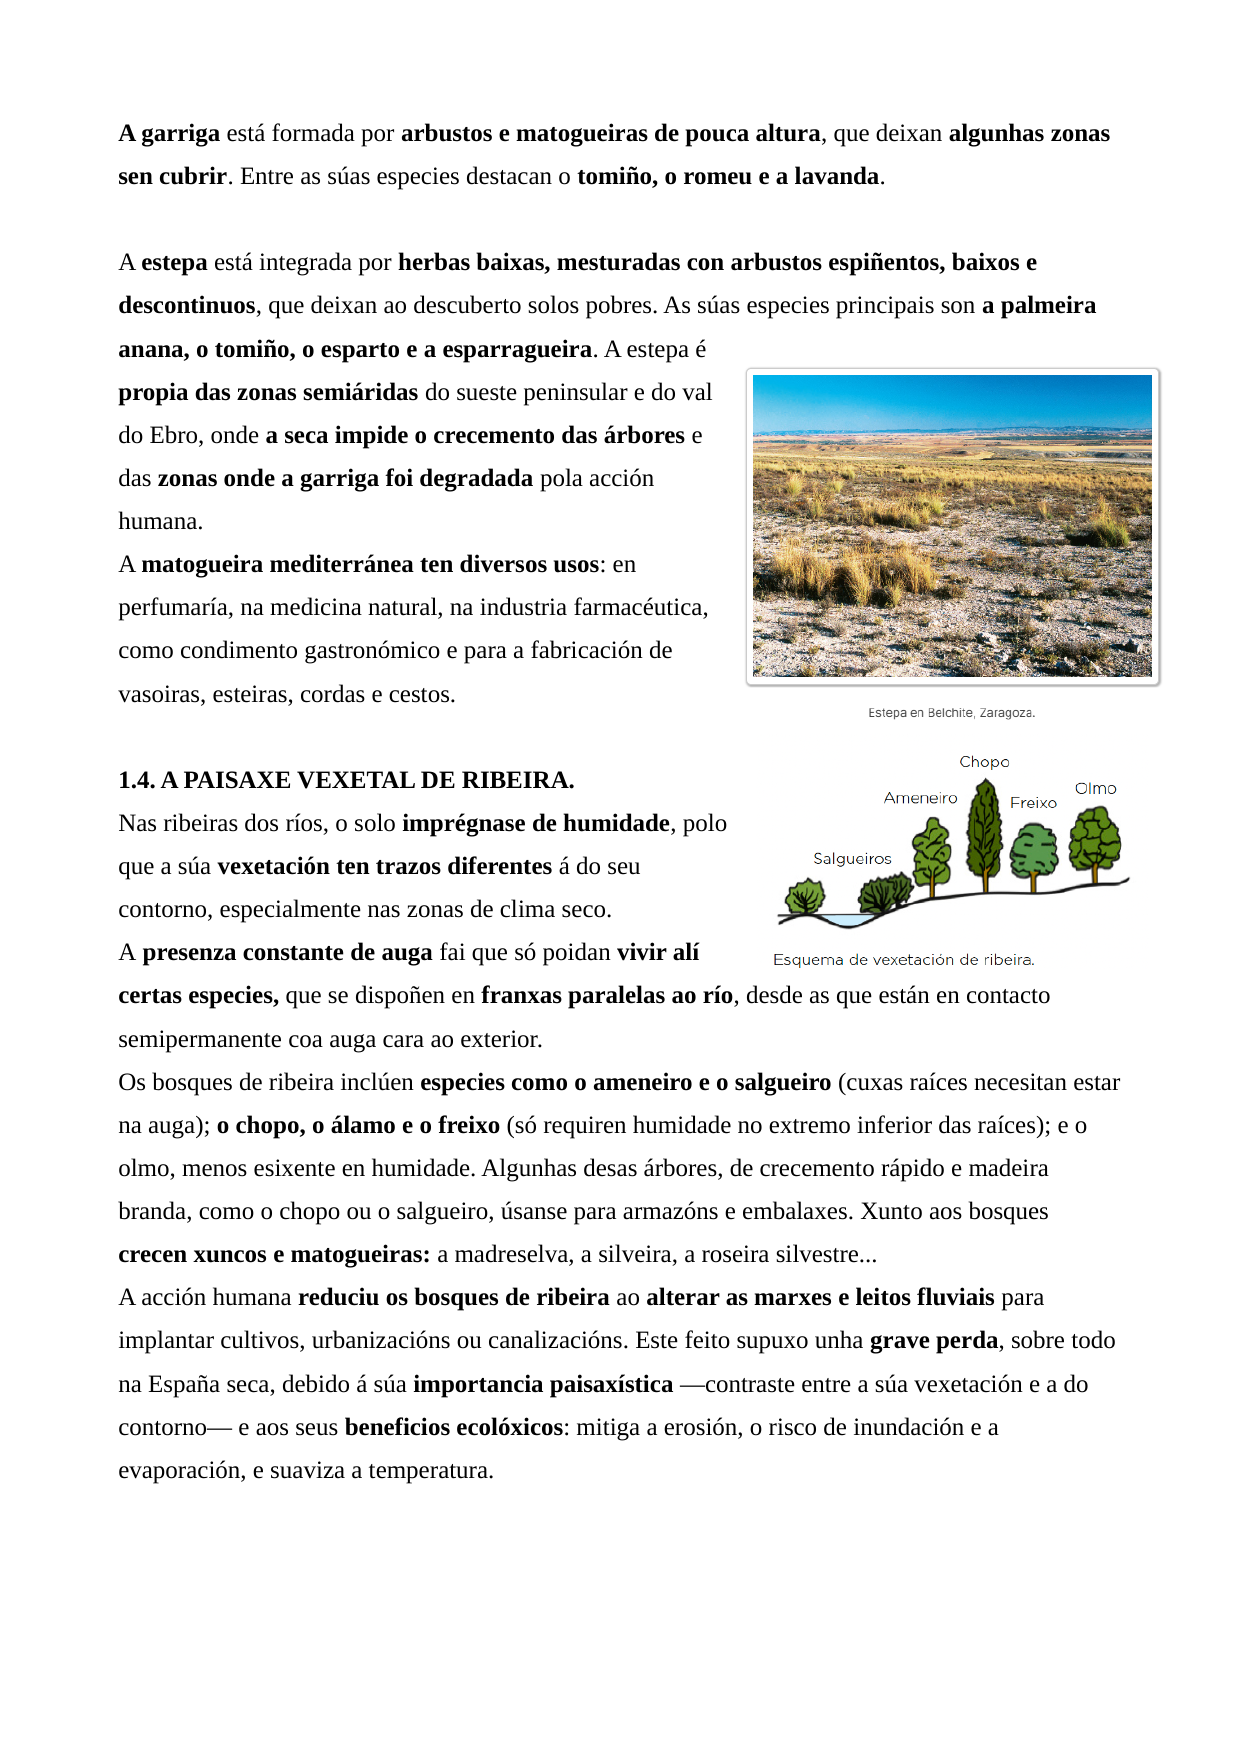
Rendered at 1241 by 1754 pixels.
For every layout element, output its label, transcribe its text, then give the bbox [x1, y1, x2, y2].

text Os bosques de ribeira inclúen especies como o ameneiro e o salgueiro (cuxas raíces necesitan estar na auga); o chopo, o álamo e o freixo (só requiren humidade no extremo inferior das raíces); e o olmo, menos esixente en humidade. Algunhas desas árbores, de crecemento rápido e madeira branda, como o chopo ou o salgueiro, úsanse para armazóns e embalaxes. Xunto aos bosques crecen xuncos e matogueiras: a madreselva, a silveira, a roseira silvestre... [118, 1067, 1122, 1268]
text 1.4. A PAISAXE VEXETAL DE RIBEIRA. [118, 765, 739, 794]
text A acción humana reduciu os bosques de ribeira ao alterar as marxes e leitos fluviais para implantar cultivos, urbanizacións ou canalizacións. Este feito supuxo unha grave perda, sobre todo na España seca, debido á súa importancia paisaxística —contraste entre a súa vexetación e a do contorno— e aos seus beneficios ecolóxicos: mitiga a erosión, o risco de inundación e a evaporación, e suaviza a temperatura. [118, 1282, 1122, 1484]
text A estepa está integrada por herbas baixas, mesturadas con arbustos espiñentos, baixos e descontinuos, que deixan ao descuberto solos pobres. As súas especies principais son a palmeira anana, o tomiño, o esparto e a esparragueira. A estepa é propia das zonas semiáridas do sueste peninsular e do val do Ebro, onde a seca impide o crecemento das árbores e das zonas onde a garriga foi degradada pola acción humana. [118, 247, 1122, 535]
picture [739, 362, 1165, 969]
text Nas ribeiras dos ríos, o solo imprégnase de humidade, polo que a súa vexetación ten trazos diferentes á do seu contorno, especialmente nas zonas de clima seco. [118, 808, 739, 923]
text A presenza constante de auga fai que só poidan vivir alí certas especies, que se dispoñen en franxas paralelas ao río, desde as que están en contacto semipermanente coa auga cara ao exterior. [118, 937, 1122, 1052]
text A garriga está formada por arbustos e matogueiras de pouca altura, que deixan algunhas zonas sen cubrir. Entre as súas especies destacan o tomiño, o romeu e a lavanda. [118, 118, 1122, 190]
text A matogueira mediterránea ten diversos usos: en perfumaría, na medicina natural, na industria farmacéutica, como condimento gastronómico e para a fabricación de vasoiras, esteiras, cordas e cestos. [118, 549, 739, 707]
